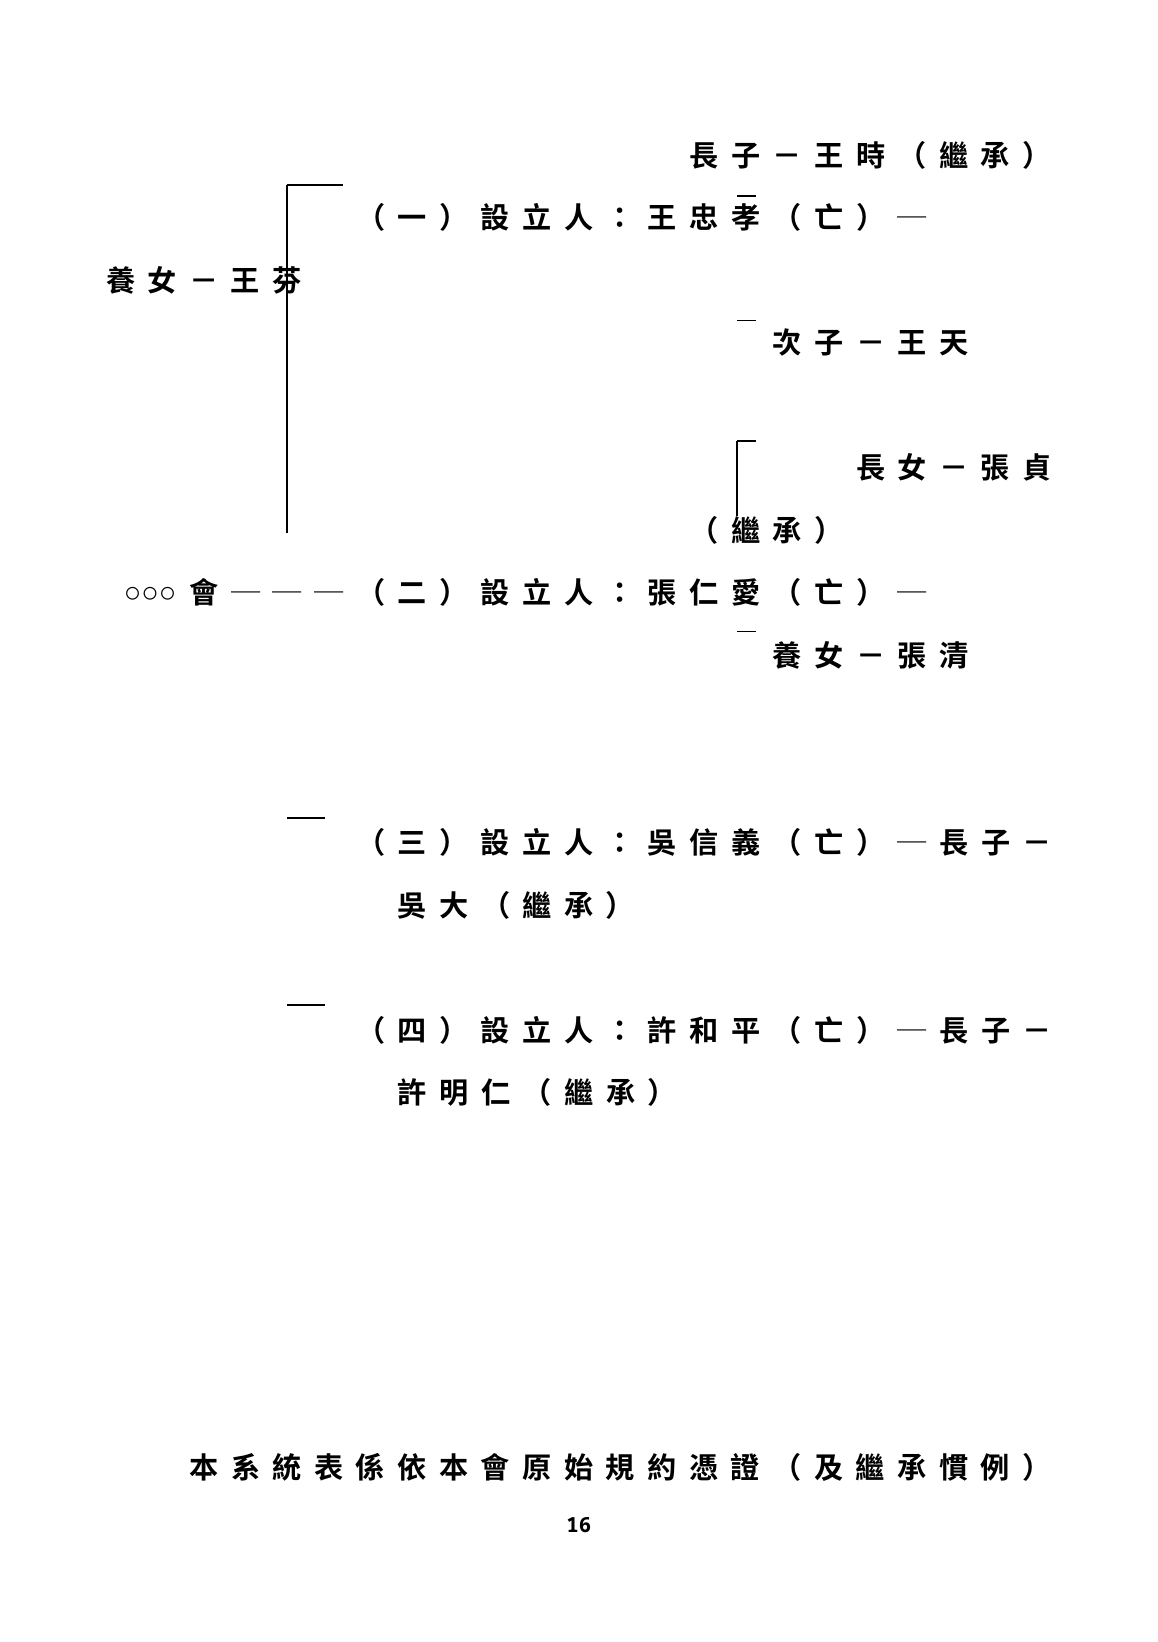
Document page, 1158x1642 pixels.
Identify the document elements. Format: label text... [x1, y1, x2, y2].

text 長子－王時（繼承） [537, 112, 1058, 174]
text ○○○會───（二）設立人：張仁愛（亡）─ [99, 549, 1058, 612]
text 養女－張清 [99, 612, 1058, 674]
text （四）設立人：許和平（亡）─長子－許明仁（繼承） [311, 987, 1058, 1112]
text 長女－張貞（繼承） [537, 424, 1058, 549]
text 次子－王天 [734, 299, 1058, 362]
text 本系統表係依本會原始規約憑證（及繼承慣例） [99, 1424, 1058, 1487]
text （三）設立人：吳信義（亡）─長子－吳大（繼承） [311, 799, 1058, 924]
text （一）設立人：王忠孝（亡）─ 養女－王芬 [99, 174, 1058, 299]
